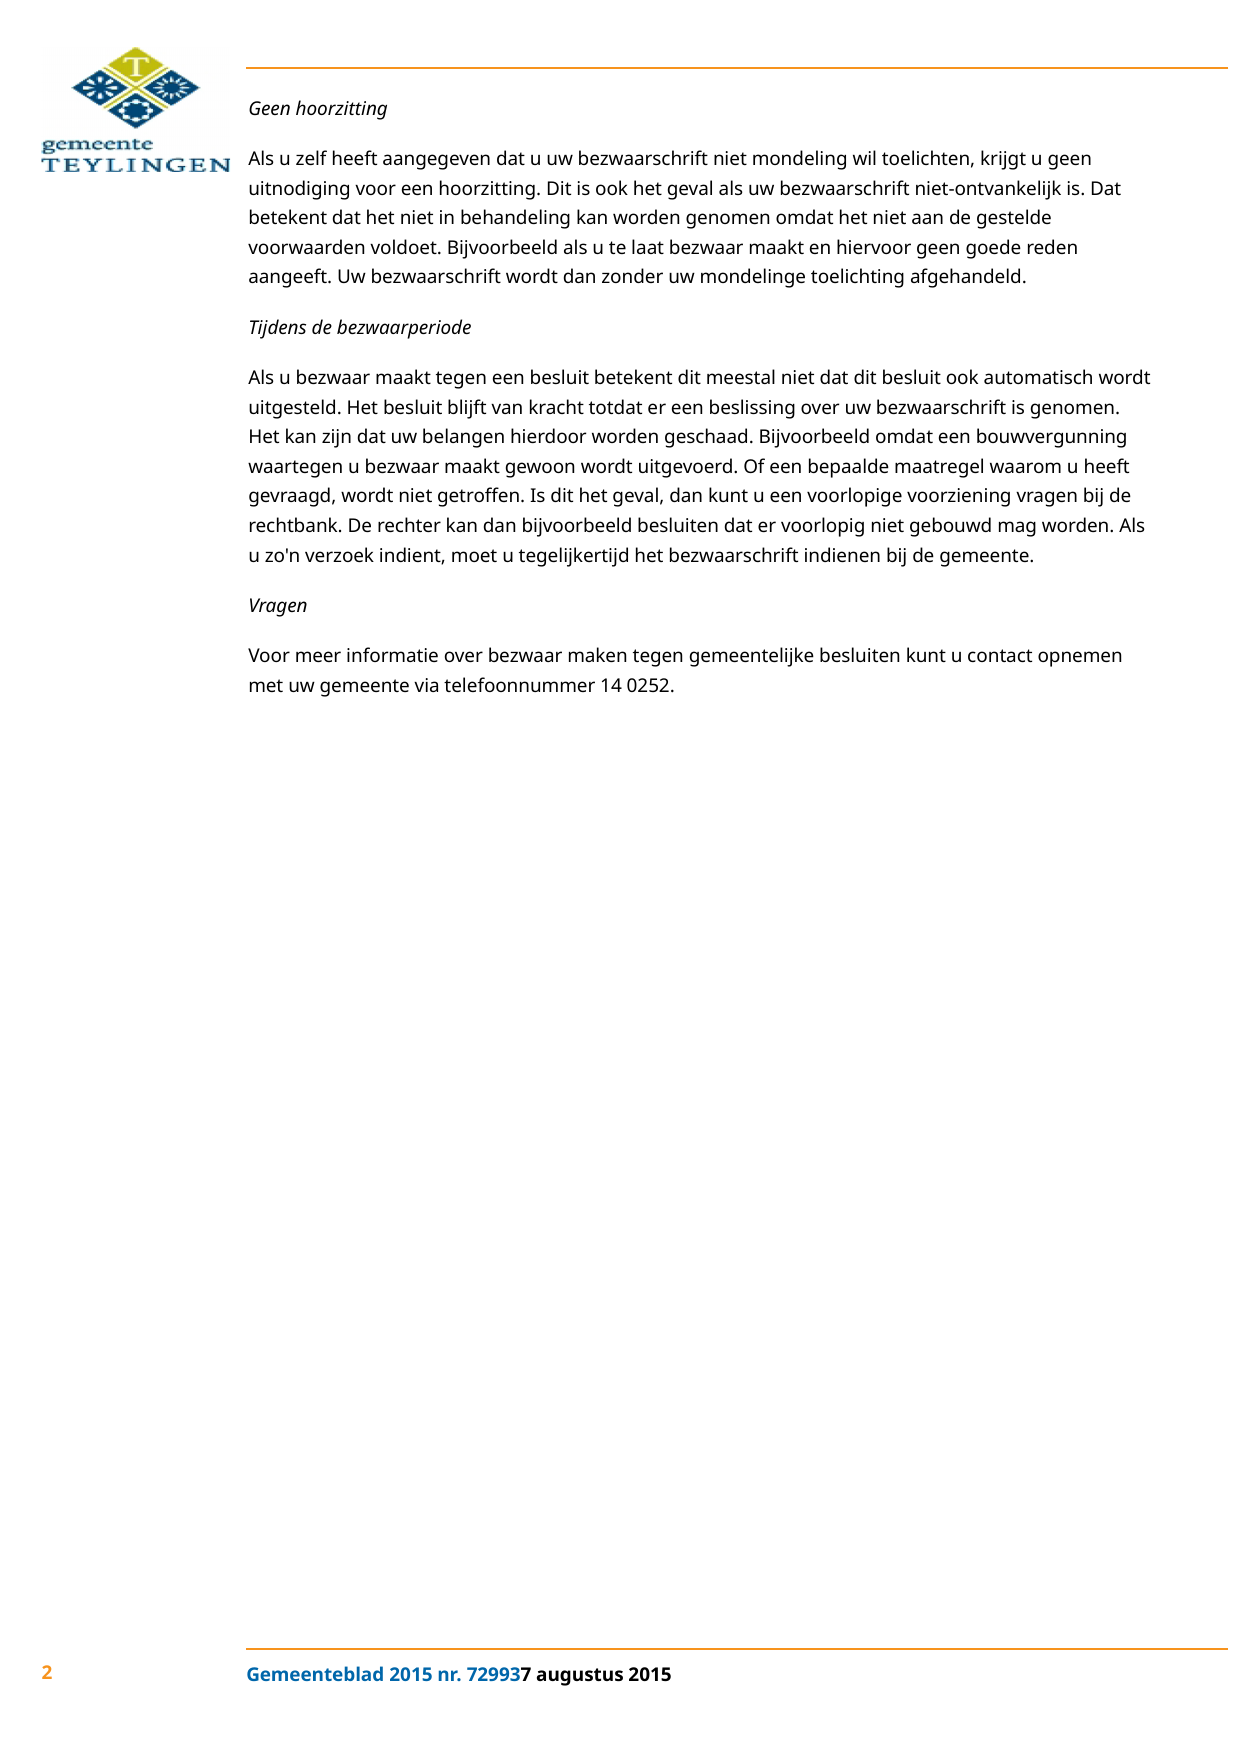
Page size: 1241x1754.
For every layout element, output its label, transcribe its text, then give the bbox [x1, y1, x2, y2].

text Tijdens de bezwaarperiode [248, 314, 1152, 340]
text Als u bezwaar maakt tegen een besluit betekent dit meestal niet dat dit besluit ook automatisch wordt uitgesteld. Het besluit blijft van kracht totdat er een beslissing over uw bezwaarschrift is genomen. Het kan zijn dat uw belangen hierdoor worden geschaad. Bijvoorbeeld omdat een bouwvergunning waartegen u bezwaar maakt gewoon wordt uitgevoerd. Of een bepaalde maatregel waarom u heeft gevraagd, wordt niet getroffen. Is dit het geval, dan kunt u een voorlopige voorziening vragen bij de rechtbank. De rechter kan dan bijvoorbeeld besluiten dat er voorlopig niet gebouwd mag worden. Als u zo'n verzoek indient, moet u tegelijkertijd het bezwaarschrift indienen bij de gemeente. [248, 364, 1152, 568]
text Als u zelf heeft aangegeven dat u uw bezwaarschrift niet mondeling wil toelichten, krijgt u geen uitnodiging voor een hoorzitting. Dit is ook het geval als uw bezwaarschrift niet-ontvankelijk is. Dat betekent dat het niet in behandeling kan worden genomen omdat het niet aan de gestelde voorwaarden voldoet. Bijvoorbeeld als u te laat bezwaar maakt en hiervoor geen goede reden aangeeft. Uw bezwaarschrift wordt dan zonder uw mondelinge toelichting afgehandeld. [248, 145, 1152, 289]
text Vragen [248, 592, 1152, 618]
picture [41, 47, 231, 172]
text Voor meer informatie over bezwaar maken tegen gemeentelijke besluiten kunt u contact opnemen met uw gemeente via telefoonnummer 14 0252. [248, 643, 1152, 698]
text Geen hoorzitting [248, 95, 1152, 121]
